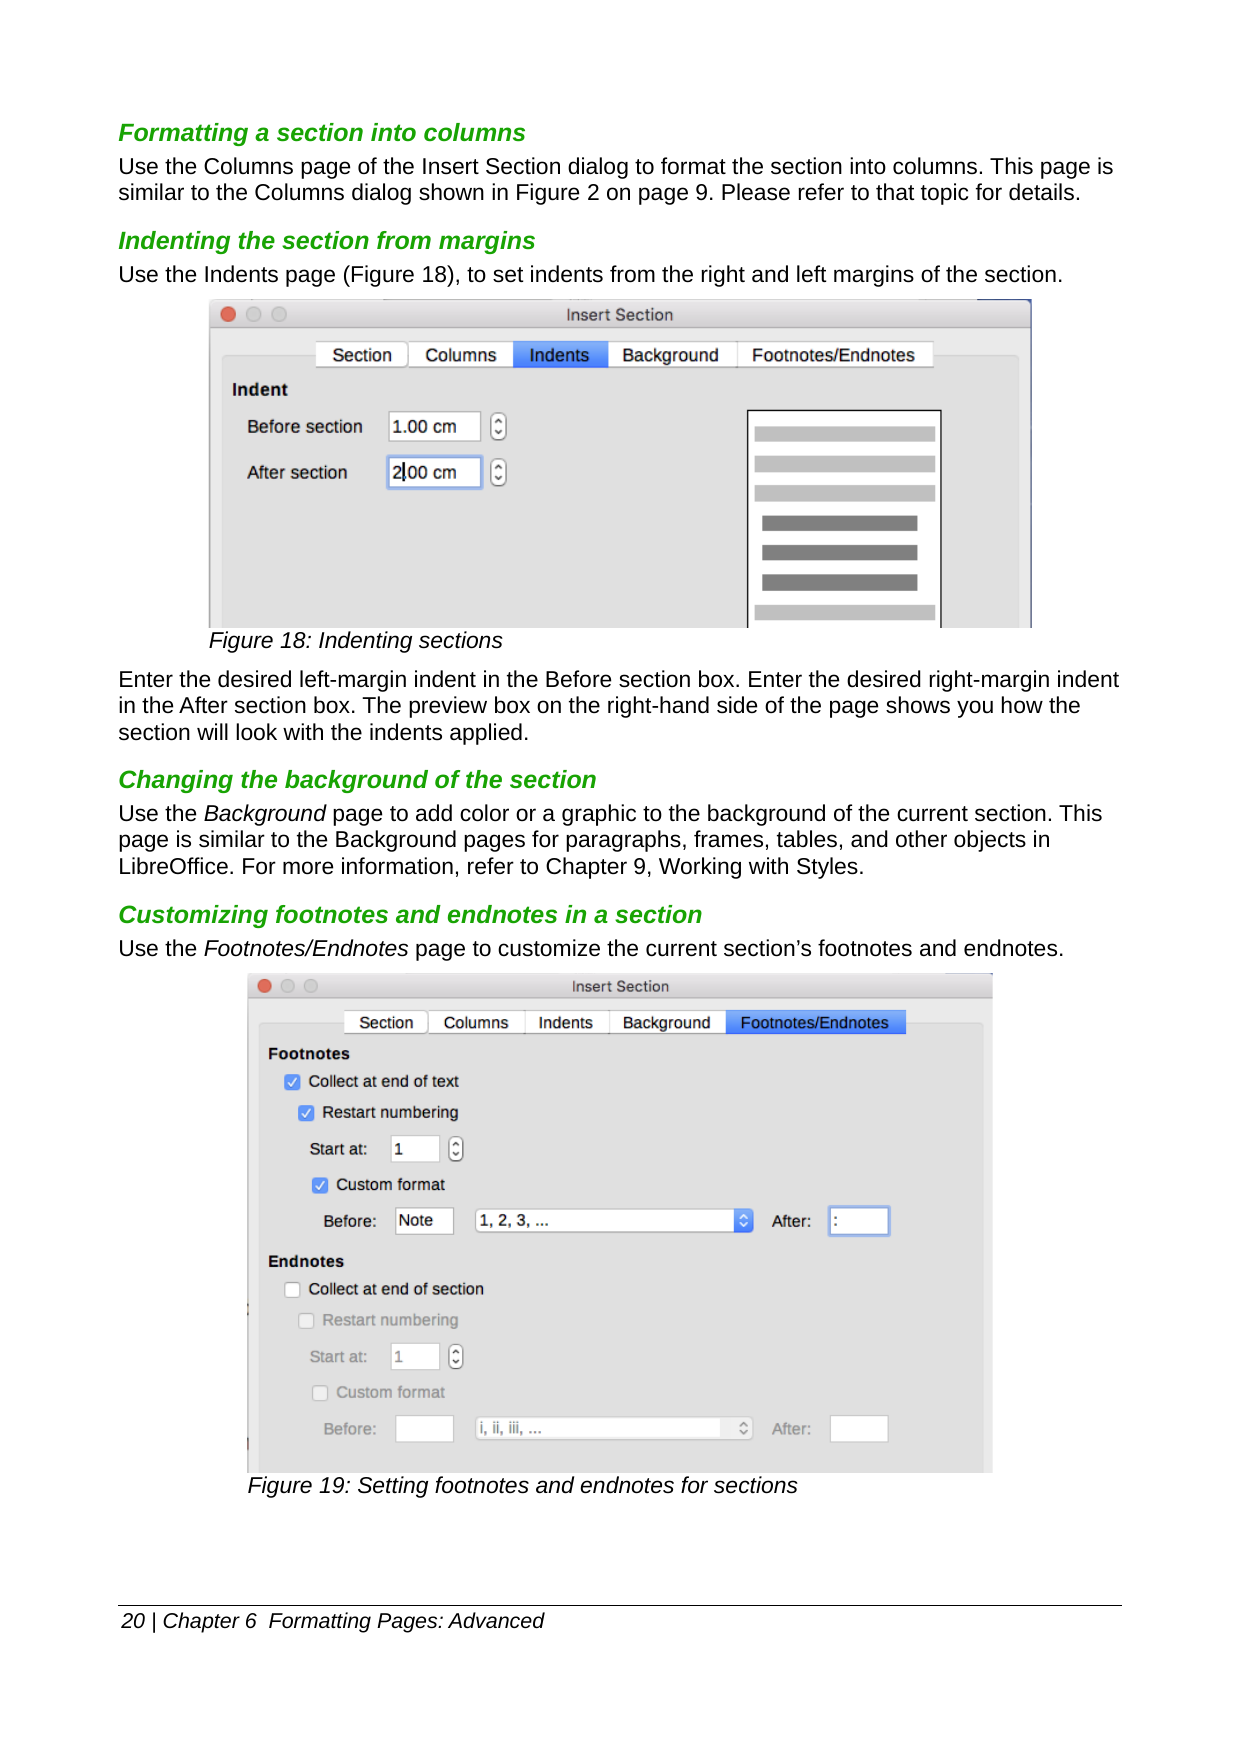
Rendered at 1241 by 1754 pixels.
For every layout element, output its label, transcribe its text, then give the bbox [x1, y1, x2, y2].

subtitle Customizing footnotes and endnotes in a section [118, 900, 1122, 928]
text Use the Columns page of the Insert Section dialog to format the section into columns. This page is similar to the Columns dialog shown in Figure 2 on page 9. Please refer to that topic for details. [118, 153, 1122, 206]
picture [247, 973, 993, 1473]
text Use the Footnotes/Endnotes page to customize the current section’s footnotes and endnotes. [118, 934, 1122, 961]
text Enter the desired left-margin indent in the Before section box. Enter the desired right-margin indent in the After section box. The preview box on the right-hand side of the page shows you how the section will look with the indents applied. [118, 666, 1122, 745]
text Figure 18: Indenting sections [208, 628, 1032, 654]
subtitle Changing the background of the section [118, 765, 1122, 794]
text Figure 19: Setting footnotes and endnotes for sections [247, 1473, 993, 1499]
picture [208, 299, 1032, 628]
subtitle Indenting the section from margins [118, 226, 1122, 255]
text Use the Background page to add color or a graphic to the background of the current section. This page is similar to the Background pages for paragraphs, frames, tables, and other objects in LibreOffice. For more information, refer to Chapter 9, Working with Styles. [118, 800, 1122, 879]
subtitle Formatting a section into columns [118, 118, 1122, 147]
text Use the Indents page (Figure 18), to set indents from the right and left margins of the section. [118, 261, 1122, 287]
